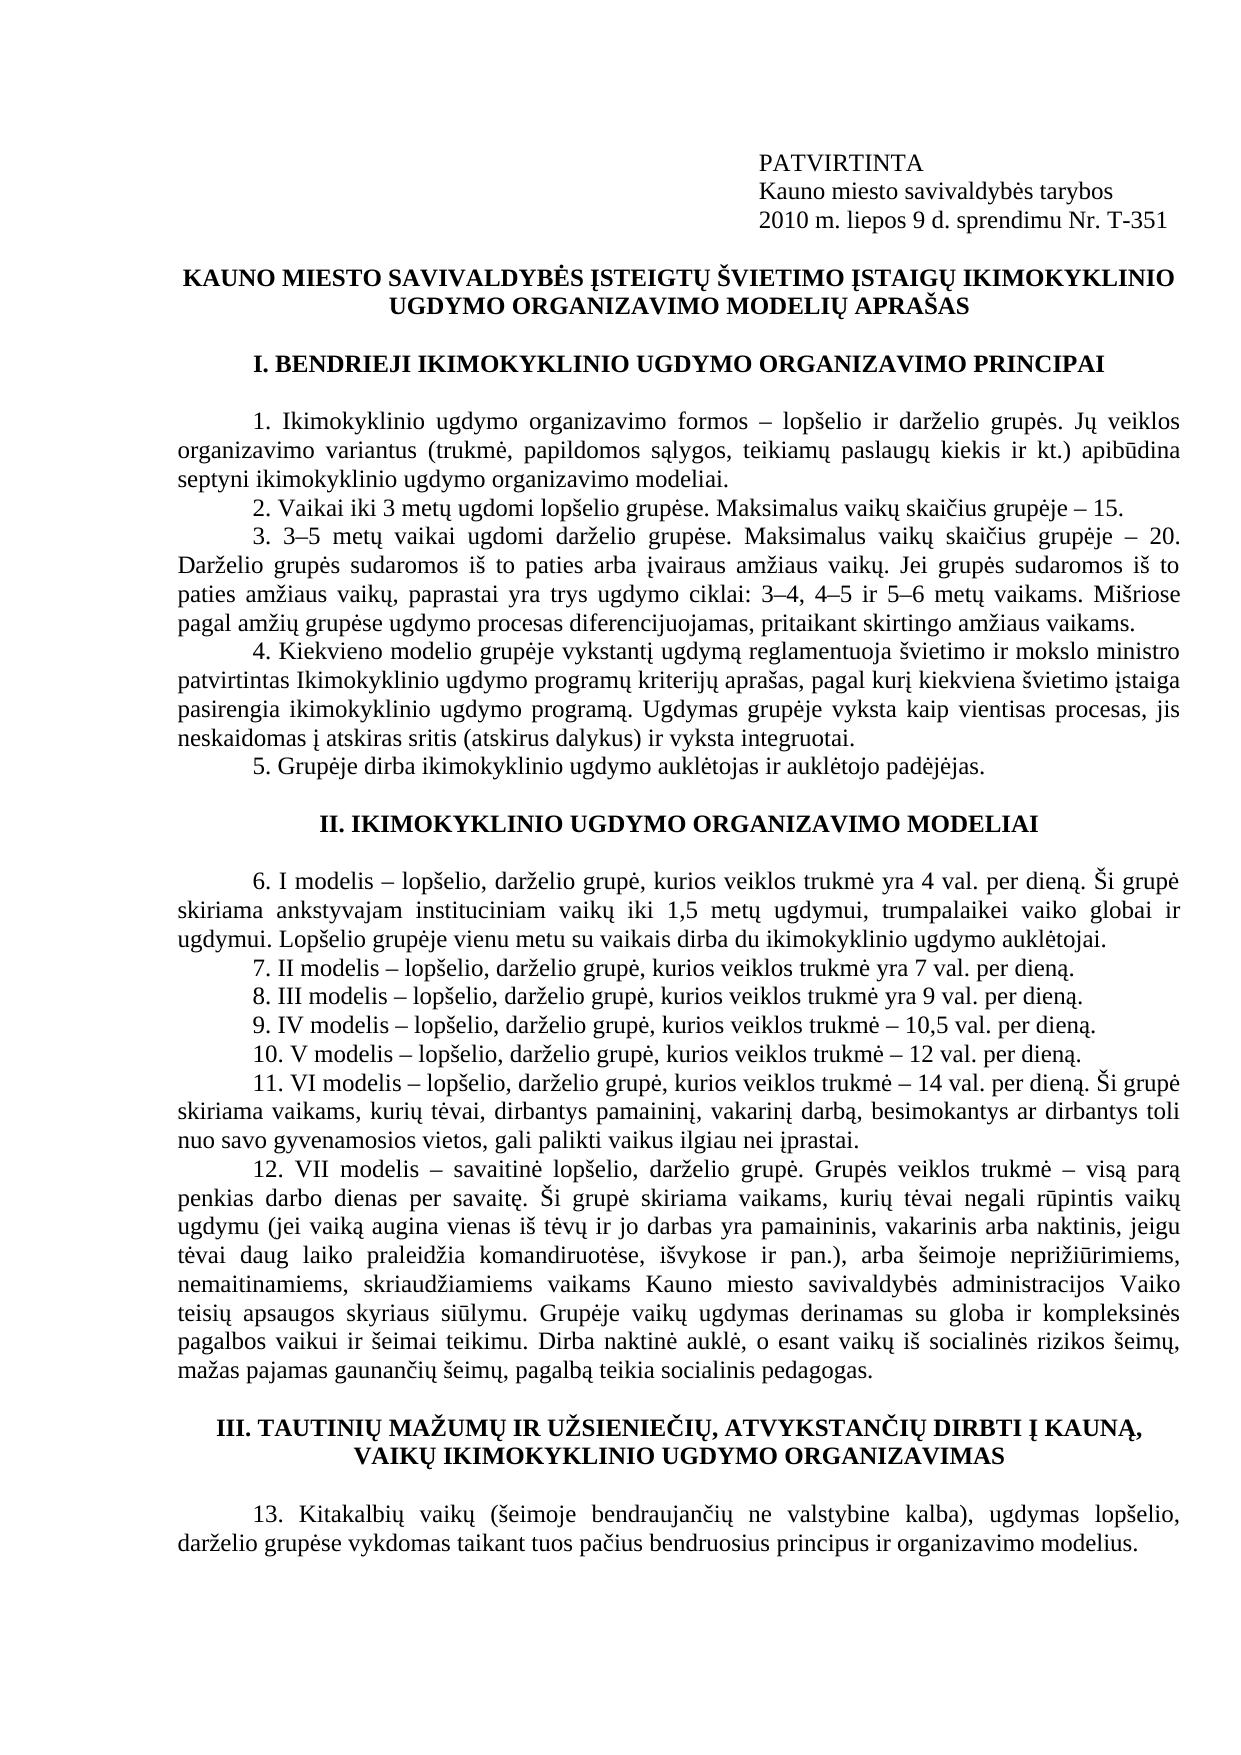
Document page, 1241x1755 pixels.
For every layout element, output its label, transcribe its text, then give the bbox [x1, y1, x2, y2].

text 12. VII modelis – savaitinė lopšelio, darželio grupė. Grupės veiklos trukmė – visą parą penkias darbo dienas per savaitę. Ši grupė skiriama vaikams, kurių tėvai negali rūpintis vaikų ugdymu (jei vaiką augina vienas iš tėvų ir jo darbas yra pamaininis, vakarinis arba naktinis, jeigu tėvai daug laiko praleidžia komandiruotėse, išvykose ir pan.), arba šeimoje neprižiūrimiems, nemaitinamiems, skriaudžiamiems vaikams Kauno miesto savivaldybės administracijos Vaiko teisių apsaugos skyriaus siūlymu. Grupėje vaikų ugdymas derinamas su globa ir kompleksinės pagalbos vaikui ir šeimai teikimu. Dirba naktinė auklė, o esant vaikų iš socialinės rizikos šeimų, mažas pajamas gaunančių šeimų, pagalbą teikia socialinis pedagogas. [177, 1154, 1181, 1384]
text 13. Kitakalbių vaikų (šeimoje bendraujančių ne valstybine kalba), ugdymas lopšelio, darželio grupėse vykdomas taikant tuos pačius bendruosius principus ir organizavimo modelius. [177, 1499, 1181, 1556]
text I. BENDRIEJI IKIMOKYKLINIO UGDYMO ORGANIZAVIMO PRINCIPAI [177, 349, 1181, 378]
text 7. II modelis – lopšelio, darželio grupė, kurios veiklos trukmė yra 7 val. per dieną. [177, 953, 1181, 981]
text 2010 m. liepos 9 d. sprendimu Nr. T-351 [758, 205, 1181, 234]
text PATVIRTINTA [758, 148, 1181, 176]
text 1. Ikimokyklinio ugdymo organizavimo formos – lopšelio ir darželio grupės. Jų veiklos organizavimo variantus (trukmė, papildomos sąlygos, teikiamų paslaugų kiekis ir kt.) apibūdina septyni ikimokyklinio ugdymo organizavimo modeliai. [177, 406, 1181, 493]
text II. IKIMOKYKLINIO UGDYMO ORGANIZAVIMO MODELIAI [177, 809, 1181, 838]
text KAUNO MIESTO SAVIVALDYBĖS ĮSTEIGTŲ ŠVIETIMO ĮSTAIGŲ IKIMOKYKLINIO UGDYMO ORGANIZAVIMO MODELIŲ APRAŠAS [177, 263, 1181, 320]
text Kauno miesto savivaldybės tarybos [758, 176, 1181, 205]
text III. TAUTINIŲ MAŽUMŲ IR UŽSIENIEČIŲ, ATVYKSTANČIŲ DIRBTI Į KAUNĄ, VAIKŲ IKIMOKYKLINIO UGDYMO ORGANIZAVIMAS [177, 1413, 1181, 1470]
text 3. 3–5 metų vaikai ugdomi darželio grupėse. Maksimalus vaikų skaičius grupėje – 20. Darželio grupės sudaromos iš to paties arba įvairaus amžiaus vaikų. Jei grupės sudaromos iš to paties amžiaus vaikų, paprastai yra trys ugdymo ciklai: 3–4, 4–5 ir 5–6 metų vaikams. Mišriose pagal amžių grupėse ugdymo procesas diferencijuojamas, pritaikant skirtingo amžiaus vaikams. [177, 521, 1181, 636]
text 11. VI modelis – lopšelio, darželio grupė, kurios veiklos trukmė – 14 val. per dieną. Ši grupė skiriama vaikams, kurių tėvai, dirbantys pamaininį, vakarinį darbą, besimokantys ar dirbantys toli nuo savo gyvenamosios vietos, gali palikti vaikus ilgiau nei įprastai. [177, 1068, 1181, 1154]
text 6. I modelis – lopšelio, darželio grupė, kurios veiklos trukmė yra 4 val. per dieną. Ši grupė skiriama ankstyvajam instituciniam vaikų iki 1,5 metų ugdymui, trumpalaikei vaiko globai ir ugdymui. Lopšelio grupėje vienu metu su vaikais dirba du ikimokyklinio ugdymo auklėtojai. [177, 866, 1181, 953]
text 5. Grupėje dirba ikimokyklinio ugdymo auklėtojas ir auklėtojo padėjėjas. [177, 751, 1181, 780]
text 10. V modelis – lopšelio, darželio grupė, kurios veiklos trukmė – 12 val. per dieną. [177, 1039, 1181, 1068]
text 4. Kiekvieno modelio grupėje vykstantį ugdymą reglamentuoja švietimo ir mokslo ministro patvirtintas Ikimokyklinio ugdymo programų kriterijų aprašas, pagal kurį kiekviena švietimo įstaiga pasirengia ikimokyklinio ugdymo programą. Ugdymas grupėje vyksta kaip vientisas procesas, jis neskaidomas į atskiras sritis (atskirus dalykus) ir vyksta integruotai. [177, 636, 1181, 751]
text 8. III modelis – lopšelio, darželio grupė, kurios veiklos trukmė yra 9 val. per dieną. [177, 981, 1181, 1010]
text 9. IV modelis – lopšelio, darželio grupė, kurios veiklos trukmė – 10,5 val. per dieną. [177, 1010, 1181, 1039]
text 2. Vaikai iki 3 metų ugdomi lopšelio grupėse. Maksimalus vaikų skaičius grupėje – 15. [177, 493, 1181, 521]
